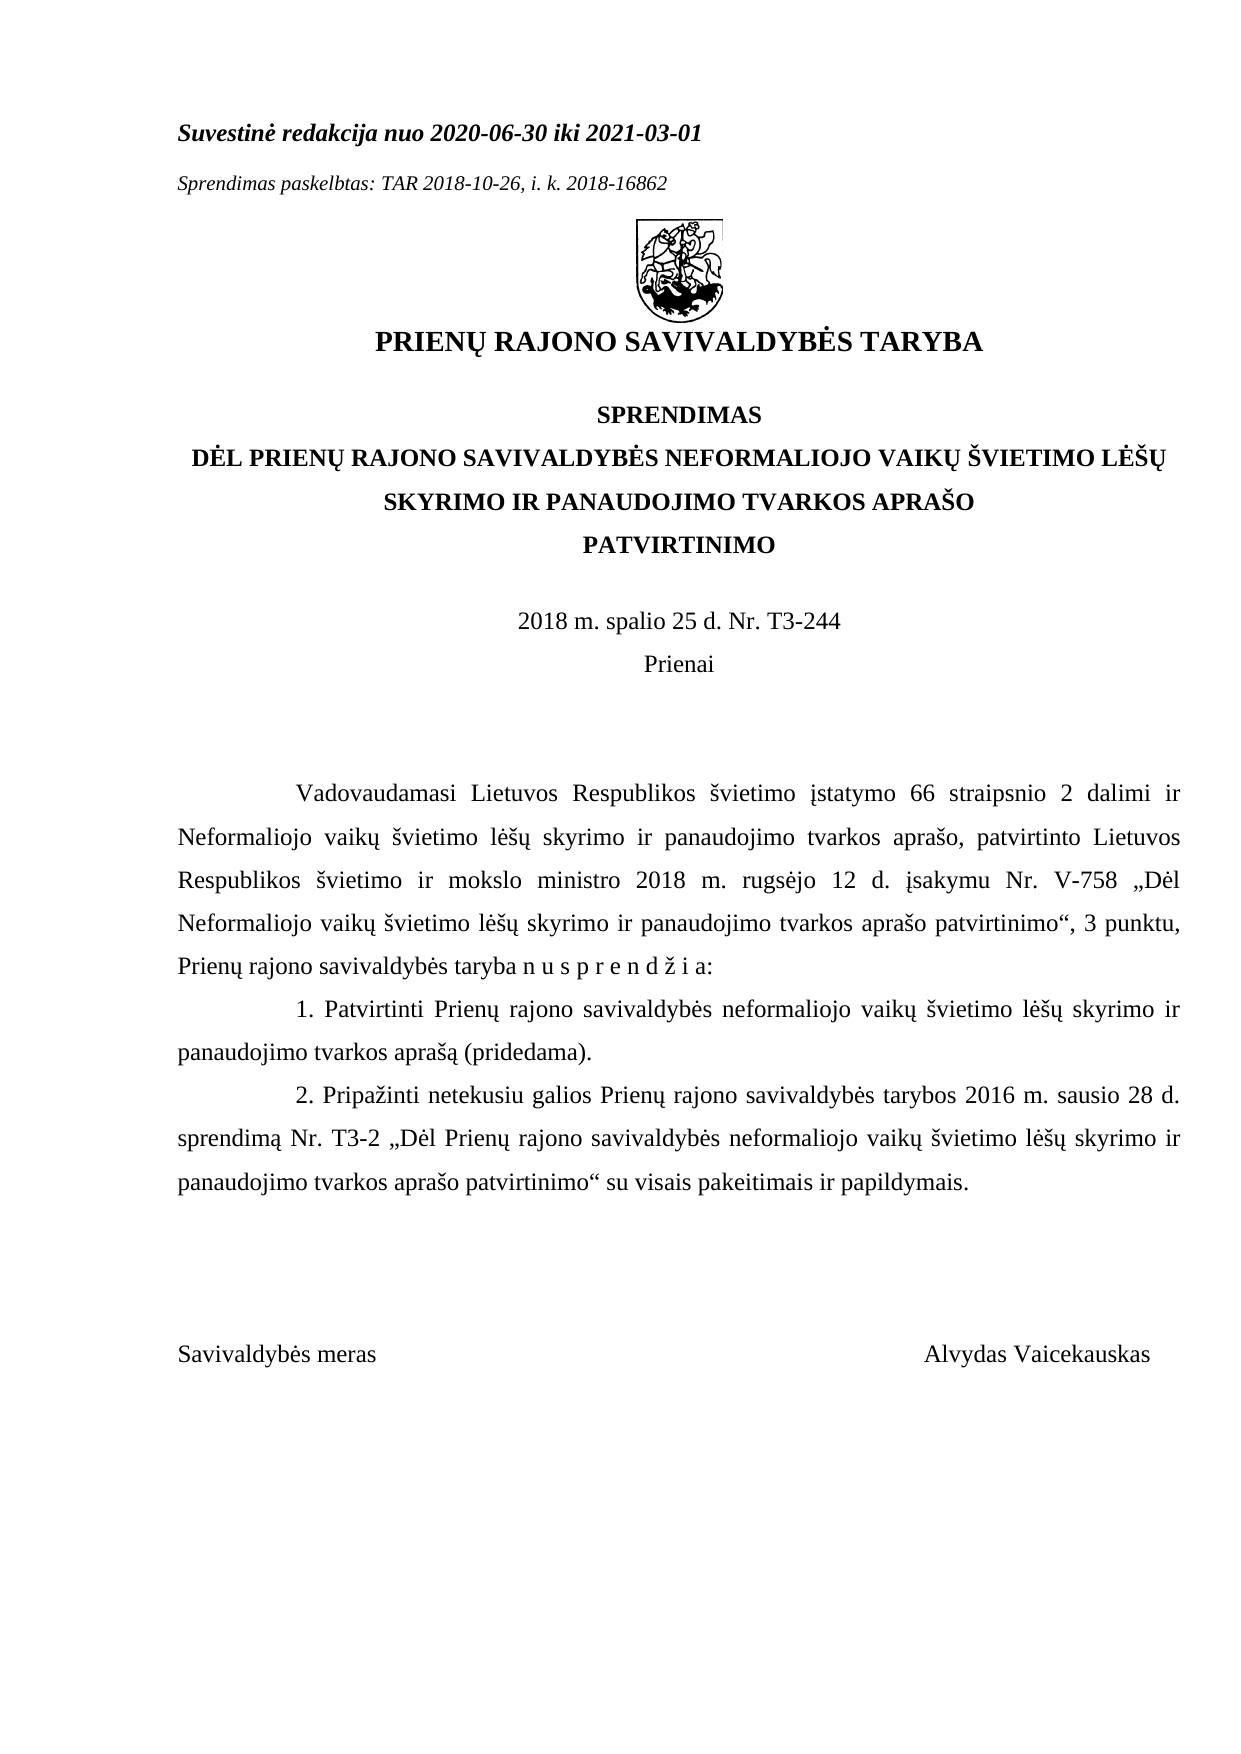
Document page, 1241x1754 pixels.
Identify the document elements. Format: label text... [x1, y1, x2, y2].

text Savivaldybės meras Alvydas Vaicekauskas [177, 1339, 1181, 1368]
text Sprendimas paskelbtas: TAR 2018-10-26, i. k. 2018-16862 [177, 171, 1181, 195]
text Prienai [177, 649, 1181, 678]
text PRIENŲ RAJONO SAVIVALDYBĖS TARYBA [177, 324, 1181, 357]
text 2018 m. spalio 25 d. Nr. T3-244 [177, 606, 1181, 635]
text SPRENDIMAS [177, 400, 1181, 429]
text DĖL PRIENŲ RAJONO SAVIVALDYBĖS NEFORMALIOJO VAIKŲ ŠVIETIMO LĖŠŲ SKYRIMO IR PANAUDOJIMO TVARKOS APRAŠO [177, 443, 1181, 515]
text Suvestinė redakcija nuo 2020-06-30 iki 2021-03-01 [177, 118, 1181, 147]
text PATVIRTINIMO [177, 530, 1181, 558]
text Vadovaudamasi Lietuvos Respublikos švietimo įstatymo 66 straipsnio 2 dalimi ir Neformaliojo vaikų švietimo lėšų skyrimo ir panaudojimo tvarkos aprašo, patvirtinto Lietuvos Respublikos švietimo ir mokslo ministro 2018 m. rugsėjo 12 d. įsakymu Nr. V-758 „Dėl Neformaliojo vaikų švietimo lėšų skyrimo ir panaudojimo tvarkos aprašo patvirtinimo“, 3 punktu, Prienų rajono savivaldybės taryba n u s p r e n d ž i a: [177, 778, 1181, 980]
text 2. Pripažinti netekusiu galios Prienų rajono savivaldybės tarybos 2016 m. sausio 28 d. sprendimą Nr. T3-2 „Dėl Prienų rajono savivaldybės neformaliojo vaikų švietimo lėšų skyrimo ir panaudojimo tvarkos aprašo patvirtinimo“ su visais pakeitimais ir papildymais. [177, 1080, 1181, 1195]
text 1. Patvirtinti Prienų rajono savivaldybės neformaliojo vaikų švietimo lėšų skyrimo ir panaudojimo tvarkos aprašą (pridedama). [177, 994, 1181, 1066]
